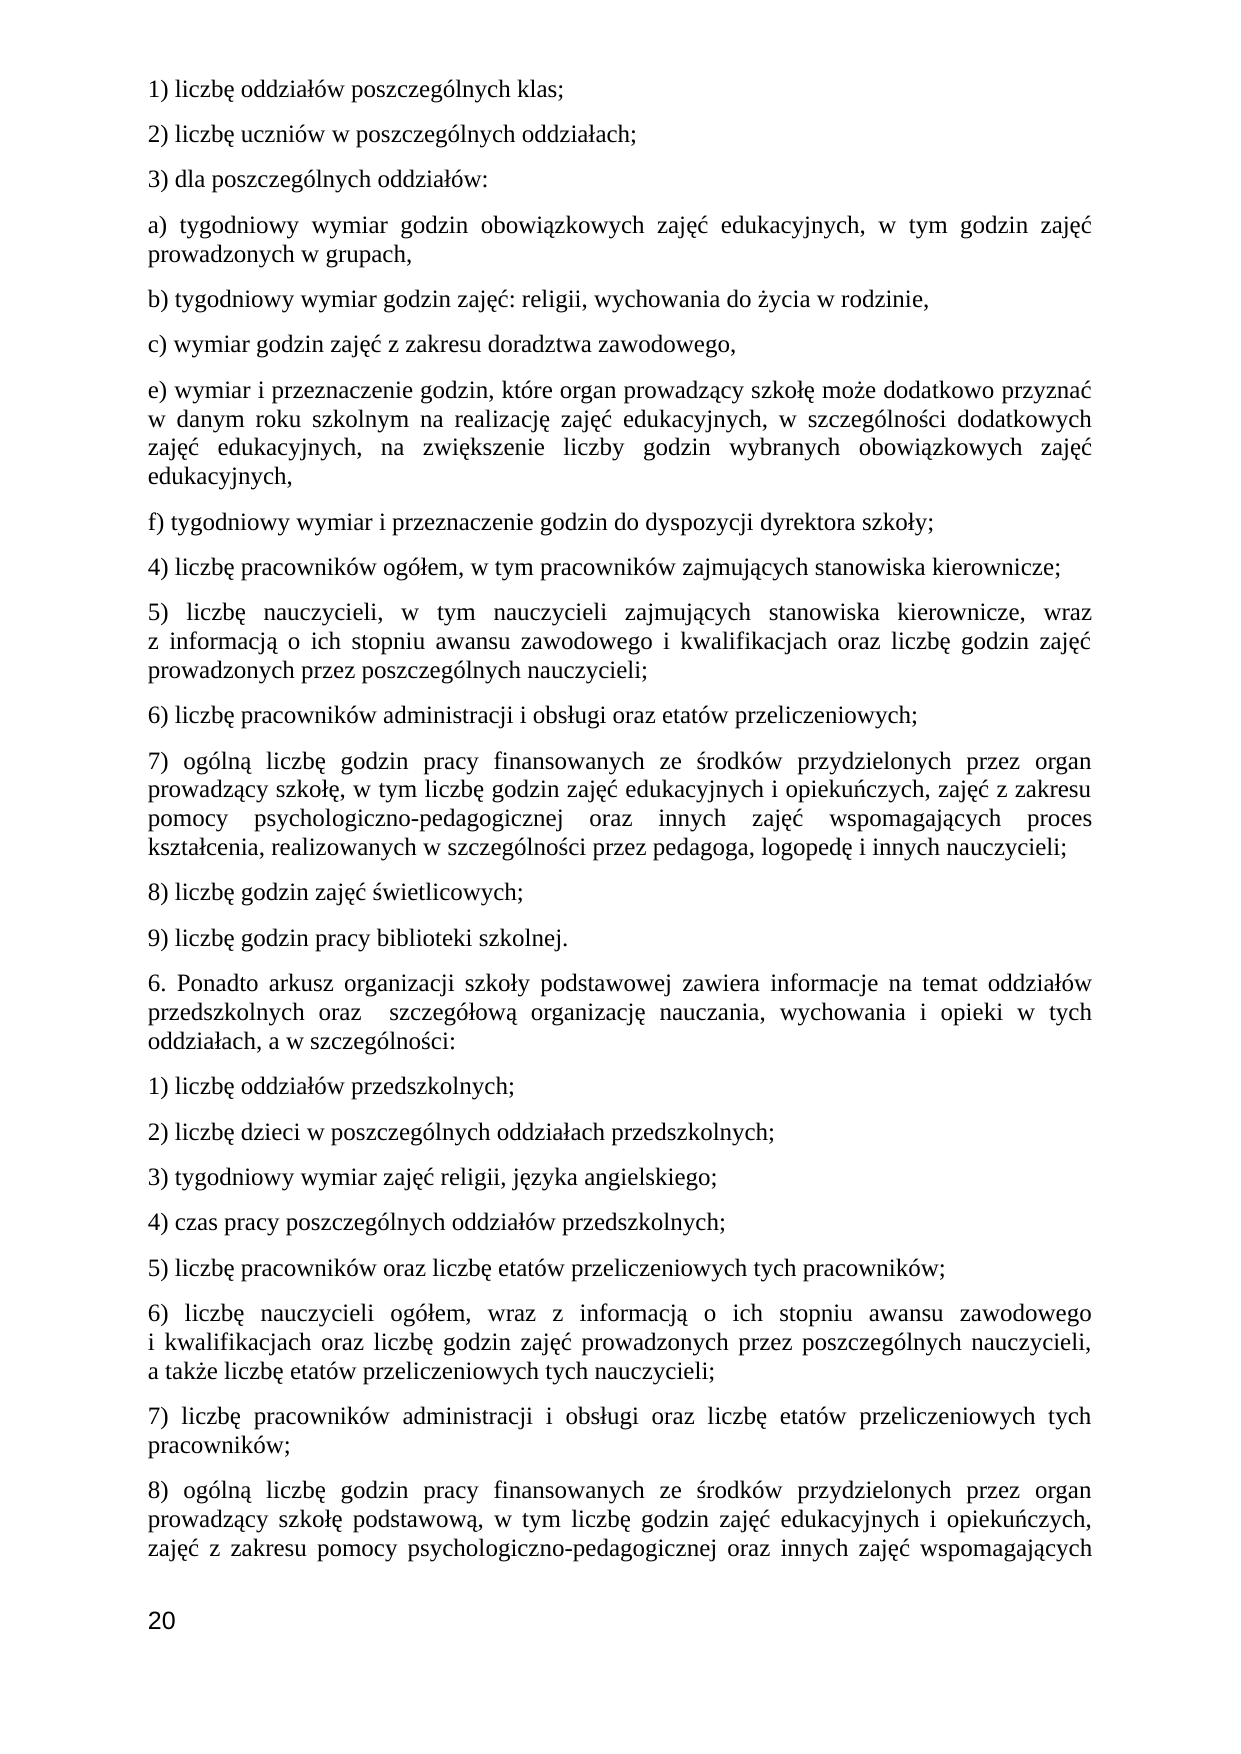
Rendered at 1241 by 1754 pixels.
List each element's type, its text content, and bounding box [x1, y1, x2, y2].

text 4) czas pracy poszczególnych oddziałów przedszkolnych; [148, 1207, 1093, 1236]
text 2) liczbę dzieci w poszczególnych oddziałach przedszkolnych; [148, 1117, 1093, 1145]
text e) wymiar i przeznaczenie godzin, które organ prowadzący szkołę może dodatkowo przyznać w danym roku szkolnym na realizację zajęć edukacyjnych, w szczególności dodatkowych zajęć edukacyjnych, na zwiększenie liczby godzin wybranych obowiązkowych zajęć edukacyjnych, [148, 375, 1093, 490]
text f) tygodniowy wymiar i przeznaczenie godzin do dyspozycji dyrektora szkoły; [148, 507, 1093, 535]
text 3) tygodniowy wymiar zajęć religii, języka angielskiego; [148, 1162, 1093, 1191]
text 9) liczbę godzin pracy biblioteki szkolnej. [148, 923, 1093, 952]
text 8) liczbę godzin zajęć świetlicowych; [148, 877, 1093, 906]
text 6) liczbę pracowników administracji i obsługi oraz etatów przeliczeniowych; [148, 700, 1093, 729]
text b) tygodniowy wymiar godzin zajęć: religii, wychowania do życia w rodzinie, [148, 284, 1093, 313]
text 4) liczbę pracowników ogółem, w tym pracowników zajmujących stanowiska kierownicze; [148, 552, 1093, 581]
text 1) liczbę oddziałów przedszkolnych; [148, 1071, 1093, 1100]
text 6) liczbę nauczycieli ogółem, wraz z informacją o ich stopniu awansu zawodowego i kwalifikacjach oraz liczbę godzin zajęć prowadzonych przez poszczególnych nauczycieli, a także liczbę etatów przeliczeniowych tych nauczycieli; [148, 1298, 1093, 1384]
text a) tygodniowy wymiar godzin obowiązkowych zajęć edukacyjnych, w tym godzin zajęć prowadzonych w grupach, [148, 210, 1093, 267]
text 7) liczbę pracowników administracji i obsługi oraz liczbę etatów przeliczeniowych tych pracowników; [148, 1401, 1093, 1459]
text c) wymiar godzin zajęć z zakresu doradztwa zawodowego, [148, 329, 1093, 358]
text 5) liczbę pracowników oraz liczbę etatów przeliczeniowych tych pracowników; [148, 1253, 1093, 1282]
text 8) ogólną liczbę godzin pracy finansowanych ze środków przydzielonych przez organ prowadzący szkołę podstawową, w tym liczbę godzin zajęć edukacyjnych i opiekuńczych, zajęć z zakresu pomocy psychologiczno-pedagogicznej oraz innych zajęć wspomagających [148, 1475, 1093, 1562]
text 2) liczbę uczniów w poszczególnych oddziałach; [148, 119, 1093, 148]
text 6. Ponadto arkusz organizacji szkoły podstawowej zawiera informacje na temat oddziałów przedszkolnych oraz szczegółową organizację nauczania, wychowania i opieki w tych oddziałach, a w szczególności: [148, 968, 1093, 1054]
text 7) ogólną liczbę godzin pracy finansowanych ze środków przydzielonych przez organ prowadzący szkołę, w tym liczbę godzin zajęć edukacyjnych i opiekuńczych, zajęć z zakresu pomocy psychologiczno-pedagogicznej oraz innych zajęć wspomagających proces kształcenia, realizowanych w szczególności przez pedagoga, logopedę i innych nauczycieli; [148, 746, 1093, 861]
text 1) liczbę oddziałów poszczególnych klas; [148, 74, 1093, 102]
text 5) liczbę nauczycieli, w tym nauczycieli zajmujących stanowiska kierownicze, wraz z informacją o ich stopniu awansu zawodowego i kwalifikacjach oraz liczbę godzin zajęć prowadzonych przez poszczególnych nauczycieli; [148, 597, 1093, 684]
text 3) dla poszczególnych oddziałów: [148, 164, 1093, 193]
